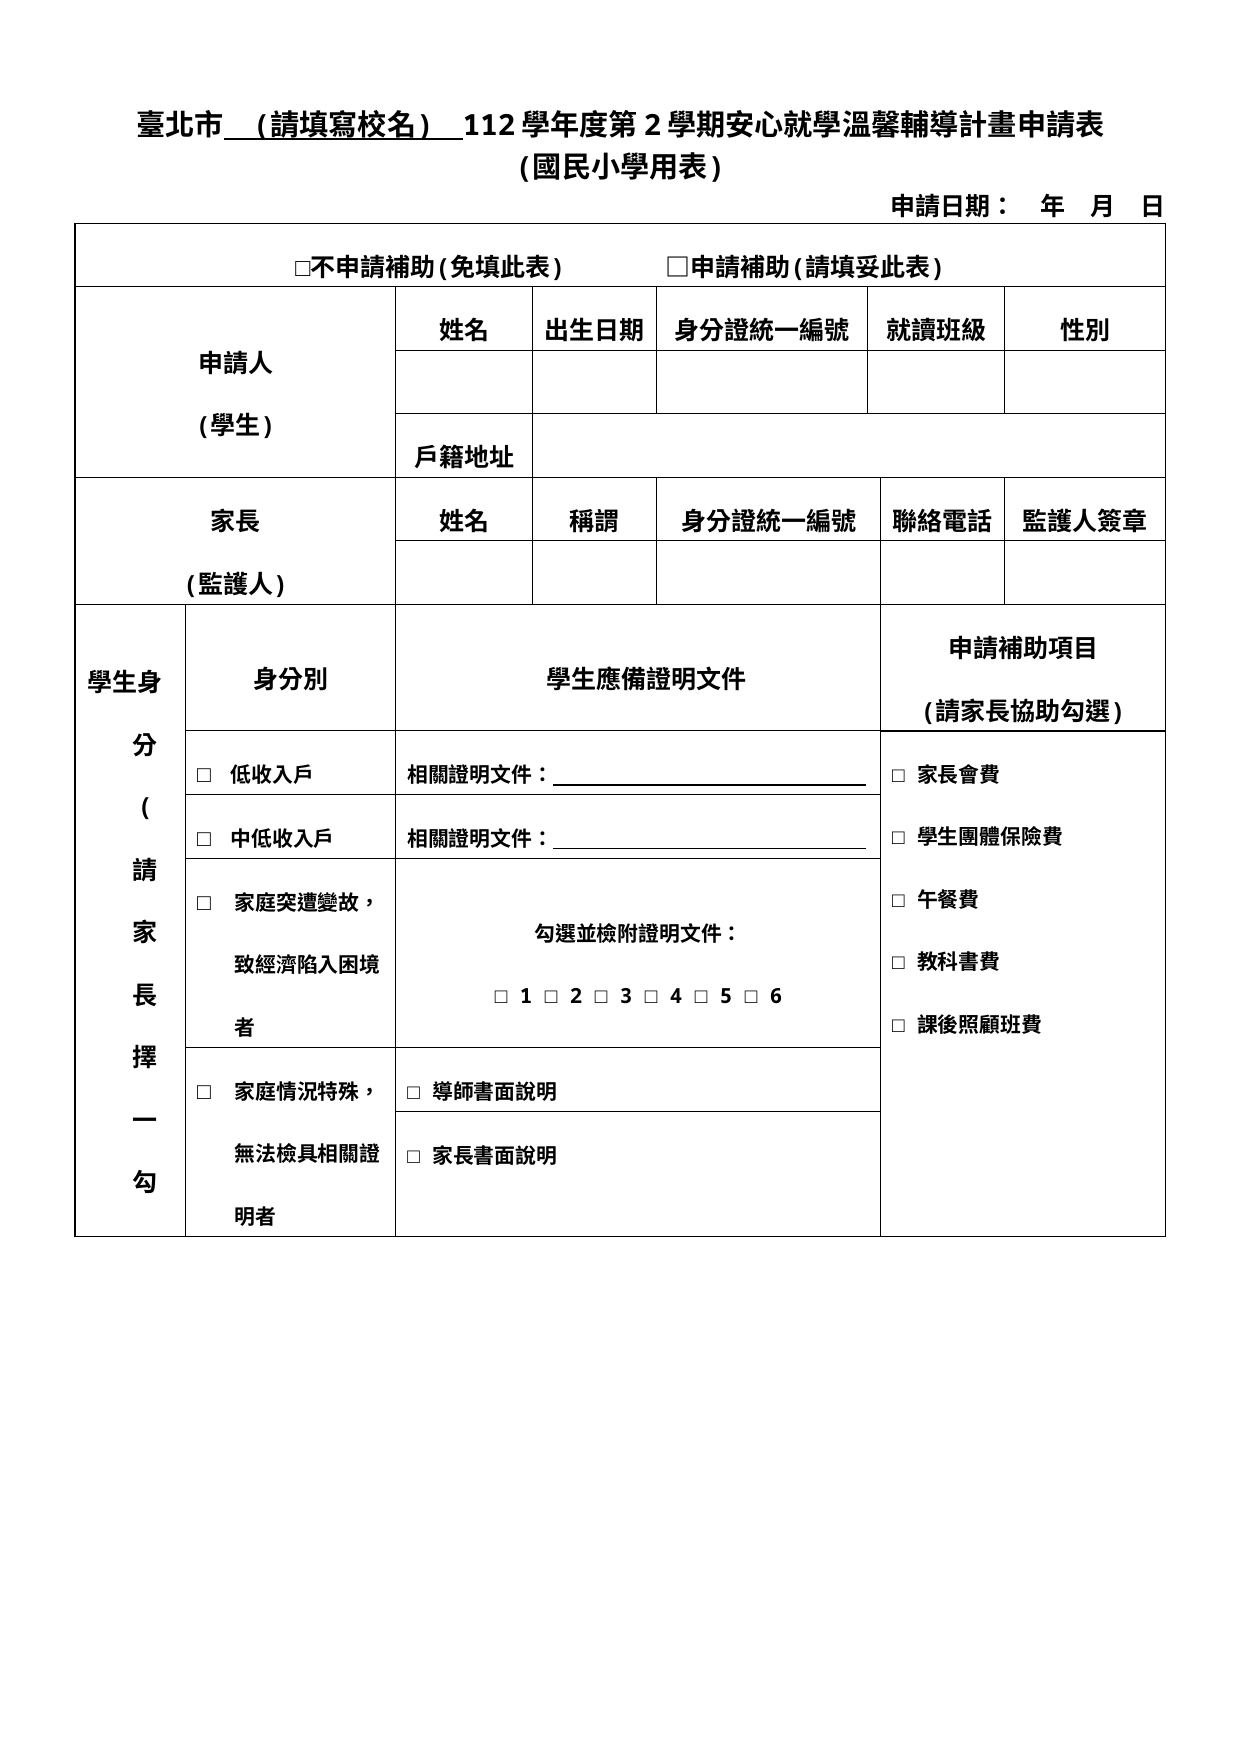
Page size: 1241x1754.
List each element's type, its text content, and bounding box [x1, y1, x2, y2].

table_cell [396, 351, 532, 413]
table_cell 勾選並檢附證明文件： □ 1 □ 2 □ 3 □ 4 □ 5 □ 6 [396, 859, 880, 1047]
table_cell 申請補助項目 (請家長協助勾選) [881, 605, 1165, 730]
table_cell 稱謂 [533, 478, 656, 540]
table_cell 身分證統一編號 [657, 478, 880, 540]
table_header □不申請補助(免填此表) □申請補助(請填妥此表) [76, 224, 1165, 286]
table_cell 學生應備證明文件 [396, 605, 880, 730]
table_cell 中低收入戶 [186, 795, 395, 858]
table_cell 家長 (監護人) [76, 478, 395, 604]
table_cell 聯絡電話 [881, 478, 1004, 540]
table_cell [533, 541, 656, 604]
table_cell 申請人 (學生) [76, 287, 395, 477]
table_cell 學生身分(請家長擇一勾 [76, 605, 185, 1236]
text (國民小學用表) [75, 144, 1165, 186]
table_cell 姓名 [396, 287, 532, 350]
table_cell 身分證統一編號 [657, 287, 867, 350]
table_cell [868, 351, 1004, 413]
table_cell 監護人簽章 [1005, 478, 1165, 540]
table_cell 戶籍地址 [396, 414, 532, 477]
table_cell [533, 414, 1165, 477]
text 申請日期： 年 月 日 [75, 186, 1165, 223]
table_cell [1005, 351, 1165, 413]
table_cell 家庭突遭變故，致經濟陷入困境者 [186, 859, 395, 1047]
table_cell □ 家長會費 □ 學生團體保險費 □ 午餐費 □ 教科書費 □ 課後照顧班費 [881, 732, 1165, 1236]
text 臺北市 (請填寫校名) 112學年度第2學期安心就學溫馨輔導計畫申請表 [75, 102, 1165, 144]
table_cell [657, 351, 867, 413]
table_cell [396, 541, 532, 604]
table_cell 性別 [1005, 287, 1165, 350]
table_cell 出生日期 [533, 287, 656, 350]
table_cell 相關證明文件： [396, 795, 880, 858]
table_cell □ 家長書面說明 [396, 1112, 880, 1236]
table_cell [1005, 541, 1165, 604]
table_cell [657, 541, 880, 604]
table_cell □ 導師書面說明 [396, 1048, 880, 1111]
table_cell 就讀班級 [868, 287, 1004, 350]
table_cell [881, 541, 1004, 604]
table_cell 家庭情況特殊，無法檢具相關證明者 [186, 1048, 395, 1236]
table_cell [533, 351, 656, 413]
table_cell 姓名 [396, 478, 532, 540]
table_cell 相關證明文件： [396, 731, 880, 794]
table_cell 身分別 [186, 605, 395, 730]
table_cell 低收入戶 [186, 731, 395, 794]
